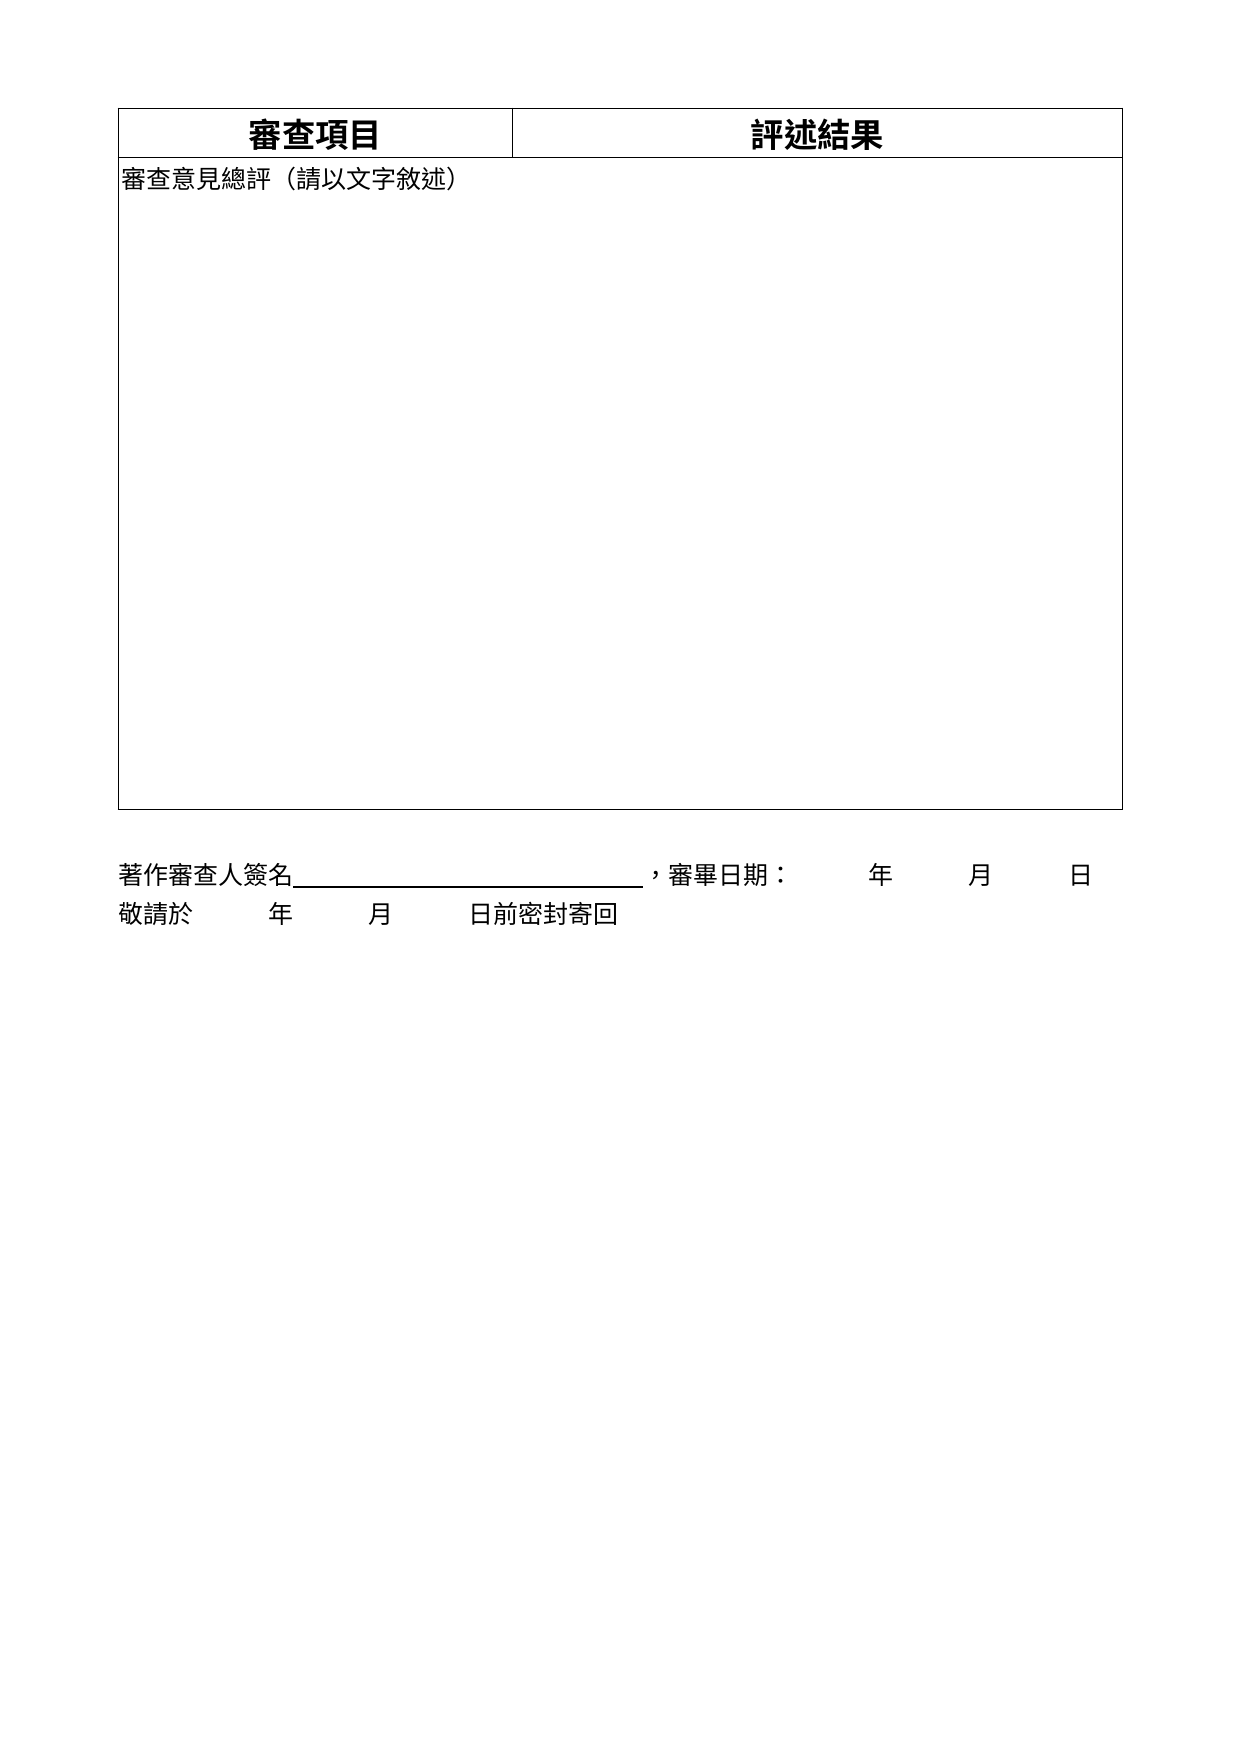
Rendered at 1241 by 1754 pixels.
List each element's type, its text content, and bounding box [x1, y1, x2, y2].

text 敬請於 年 月 日前密封寄回 [118, 909, 1122, 927]
text 著作審查人簽名 ，審畢日期： 年 月 日 [118, 870, 1122, 888]
table_cell 審查意見總評（請以文字敘述） [119, 158, 1122, 809]
table_header 評述結果 [513, 109, 1122, 157]
table_header 審查項目 [119, 109, 512, 157]
